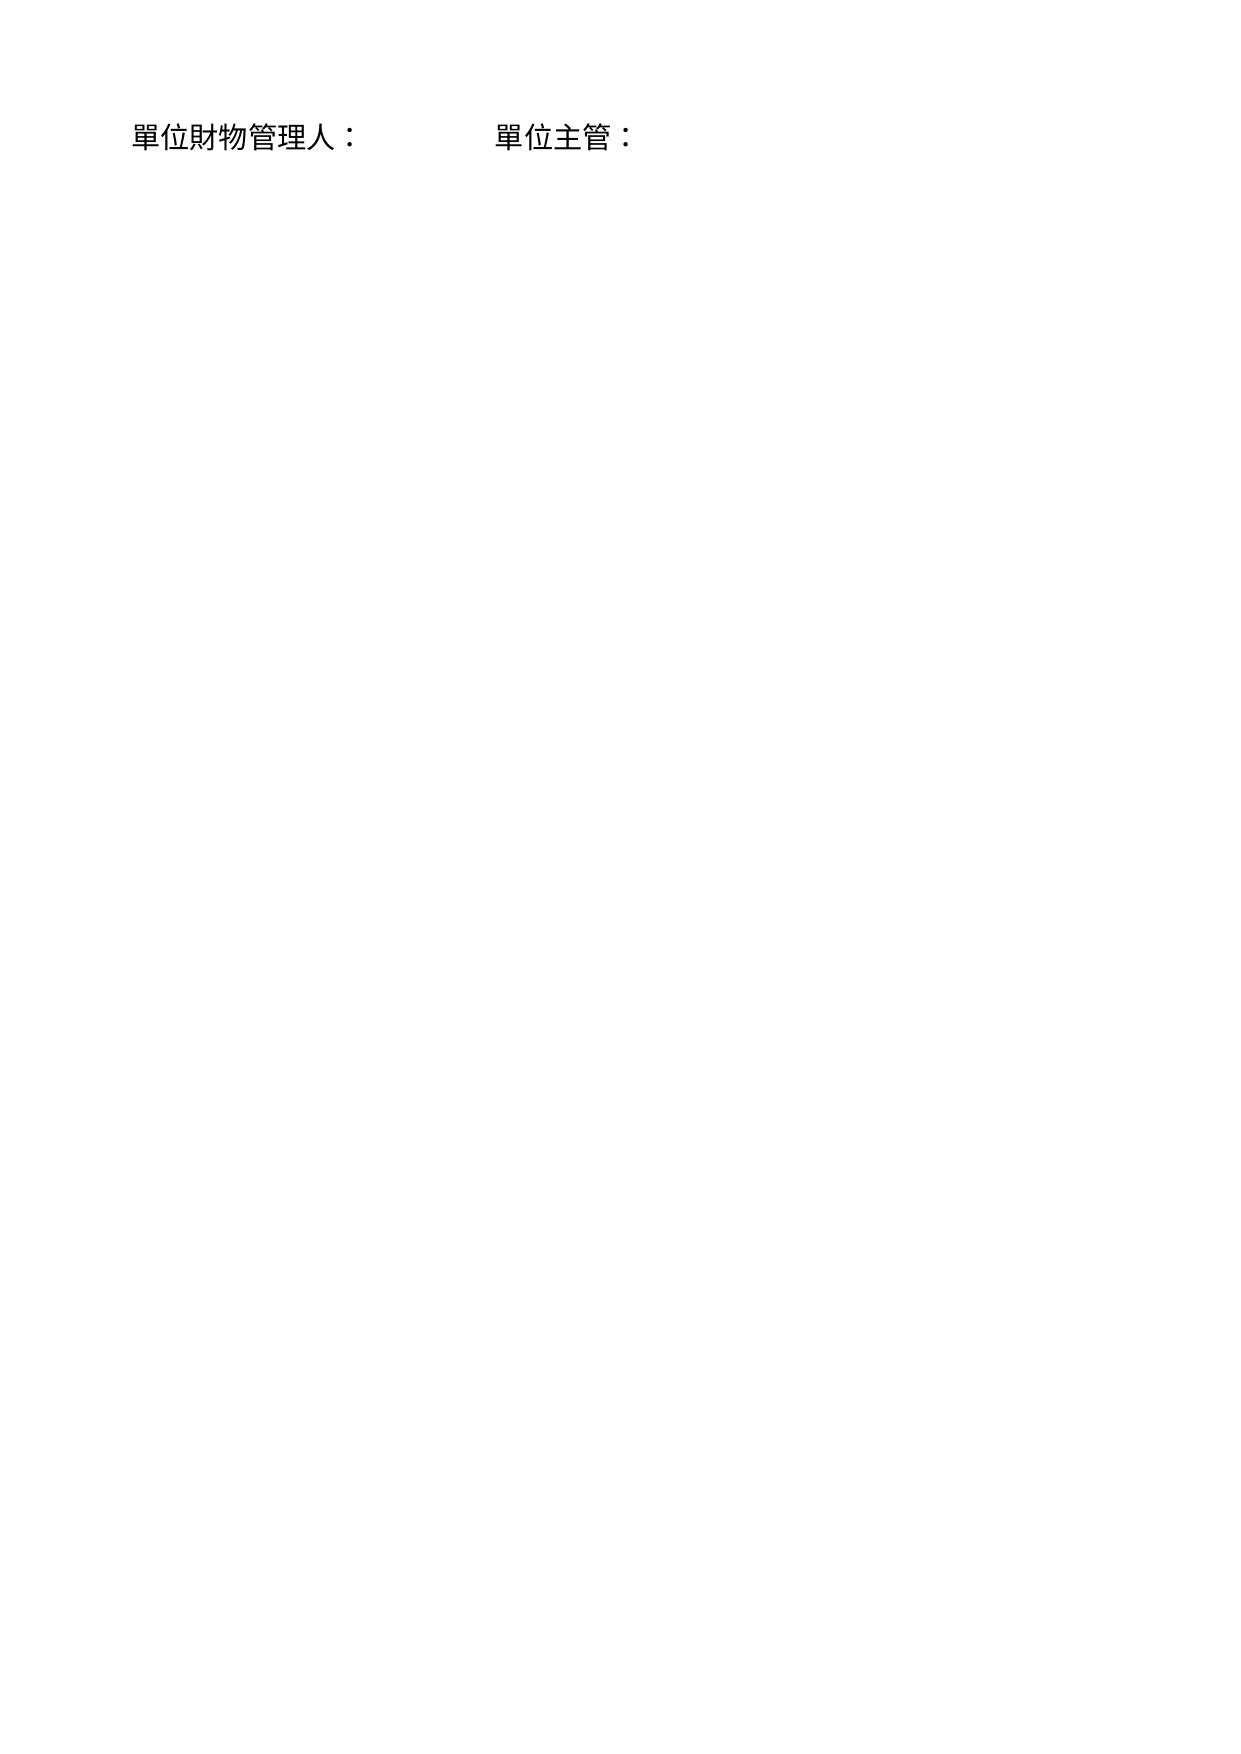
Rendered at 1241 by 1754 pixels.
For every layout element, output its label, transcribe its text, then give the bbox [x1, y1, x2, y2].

text 單位財物管理人： 單位主管： [131, 99, 1144, 174]
